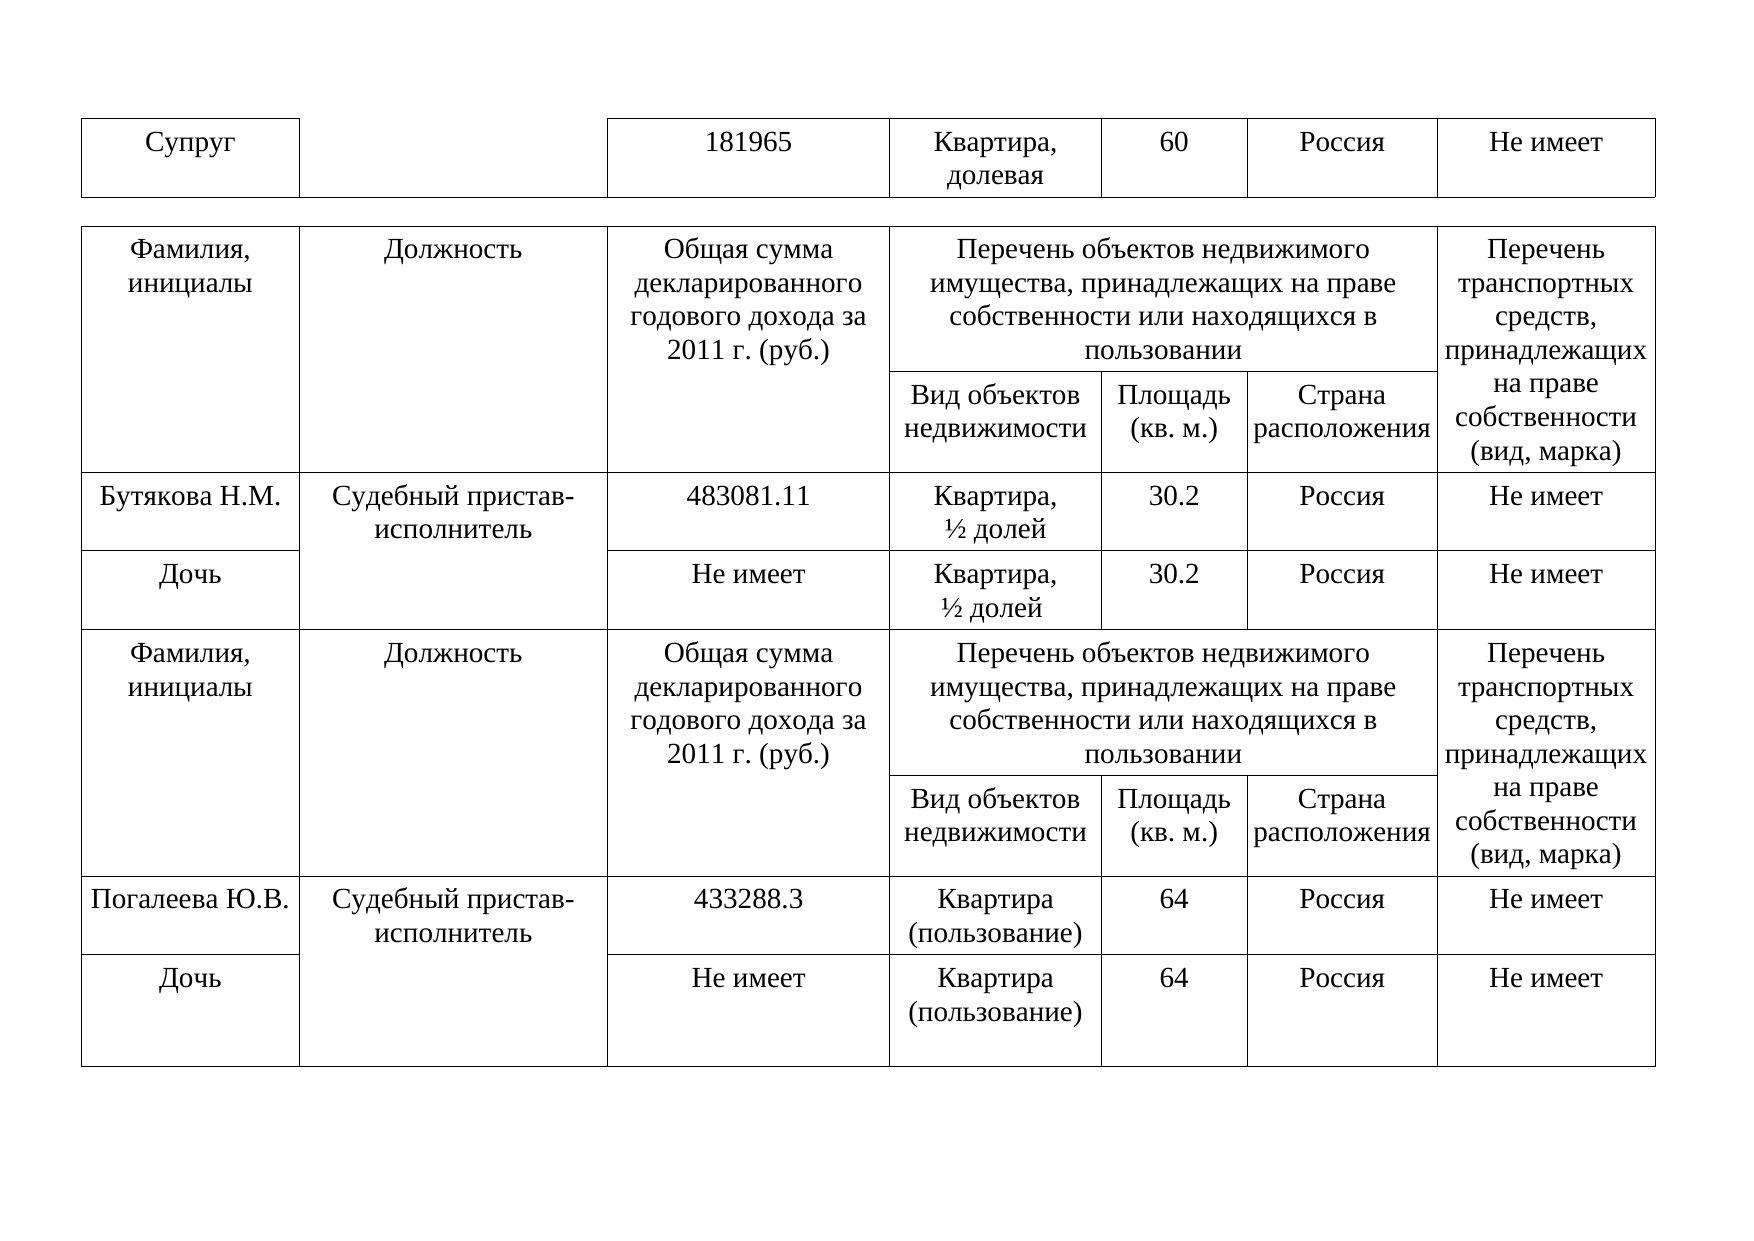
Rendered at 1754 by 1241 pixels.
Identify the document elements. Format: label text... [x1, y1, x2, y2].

table_cell Супруг [82, 119, 299, 197]
table_cell Судебный пристав-исполнитель [300, 473, 607, 629]
table_cell Вид объектов недвижимости [890, 372, 1101, 472]
table_cell Квартира, ½ долей [890, 551, 1101, 629]
table_header Перечень объектов недвижимого имущества, принадлежащих на праве собственности или находящихся в пользовании [890, 630, 1437, 775]
table_cell Не имеет [608, 955, 889, 1066]
table_cell Не имеет [1438, 551, 1655, 629]
table_header Фамилия, инициалы [82, 630, 299, 876]
table_cell Россия [1248, 877, 1437, 954]
table_header Фамилия, инициалы [82, 227, 299, 472]
table_cell Квартира, ½ долей [890, 473, 1101, 550]
table_cell Страна расположения [1248, 776, 1437, 876]
table_cell Квартира, долевая [890, 119, 1101, 197]
table_cell Площадь (кв. м.) [1102, 372, 1247, 472]
table_cell 64 [1102, 877, 1247, 954]
table_cell Россия [1248, 119, 1437, 197]
table_cell Не имеет [608, 551, 889, 629]
table_cell Не имеет [1438, 877, 1655, 954]
table_cell 60 [1102, 119, 1247, 197]
table_cell Россия [1248, 955, 1437, 1066]
table_cell 433288,3 [608, 877, 889, 954]
table_cell Площадь (кв. м.) [1102, 776, 1247, 876]
table_header Перечень транспортных средств, принадлежащих на праве собственности (вид, марка) [1438, 227, 1655, 472]
table_cell Не имеет [1438, 119, 1655, 197]
table_cell Не имеет [1438, 473, 1655, 550]
table_cell Дочь [82, 551, 299, 629]
table_header Перечень транспортных средств, принадлежащих на праве собственности (вид, марка) [1438, 630, 1655, 876]
table_cell Судебный пристав-исполнитель [300, 877, 607, 1066]
table_header Должность [300, 227, 607, 472]
table_header Общая сумма декларированного годового дохода за 2011 г. (руб.) [608, 227, 889, 472]
table_header Должность [300, 630, 607, 876]
table_header Общая сумма декларированного годового дохода за 2011 г. (руб.) [608, 630, 889, 876]
table_cell Вид объектов недвижимости [890, 776, 1101, 876]
table_cell Погалеева Ю.В. [82, 877, 299, 954]
table_cell [300, 118, 607, 197]
table_cell Россия [1248, 473, 1437, 550]
table_cell Бутякова Н.М. [82, 473, 299, 550]
table_cell Квартира (пользование) [890, 955, 1101, 1066]
table_cell 30,2 [1102, 473, 1247, 550]
table_cell 181965 [608, 119, 889, 197]
table_cell Дочь [82, 955, 299, 1066]
table_header Перечень объектов недвижимого имущества, принадлежащих на праве собственности или находящихся в пользовании [890, 227, 1437, 371]
table_cell 483081,11 [608, 473, 889, 550]
table_cell 30,2 [1102, 551, 1247, 629]
table_cell Россия [1248, 551, 1437, 629]
table_cell 64 [1102, 955, 1247, 1066]
table_cell Страна расположения [1248, 372, 1437, 472]
table_cell Квартира (пользование) [890, 877, 1101, 954]
table_cell Не имеет [1438, 955, 1655, 1066]
